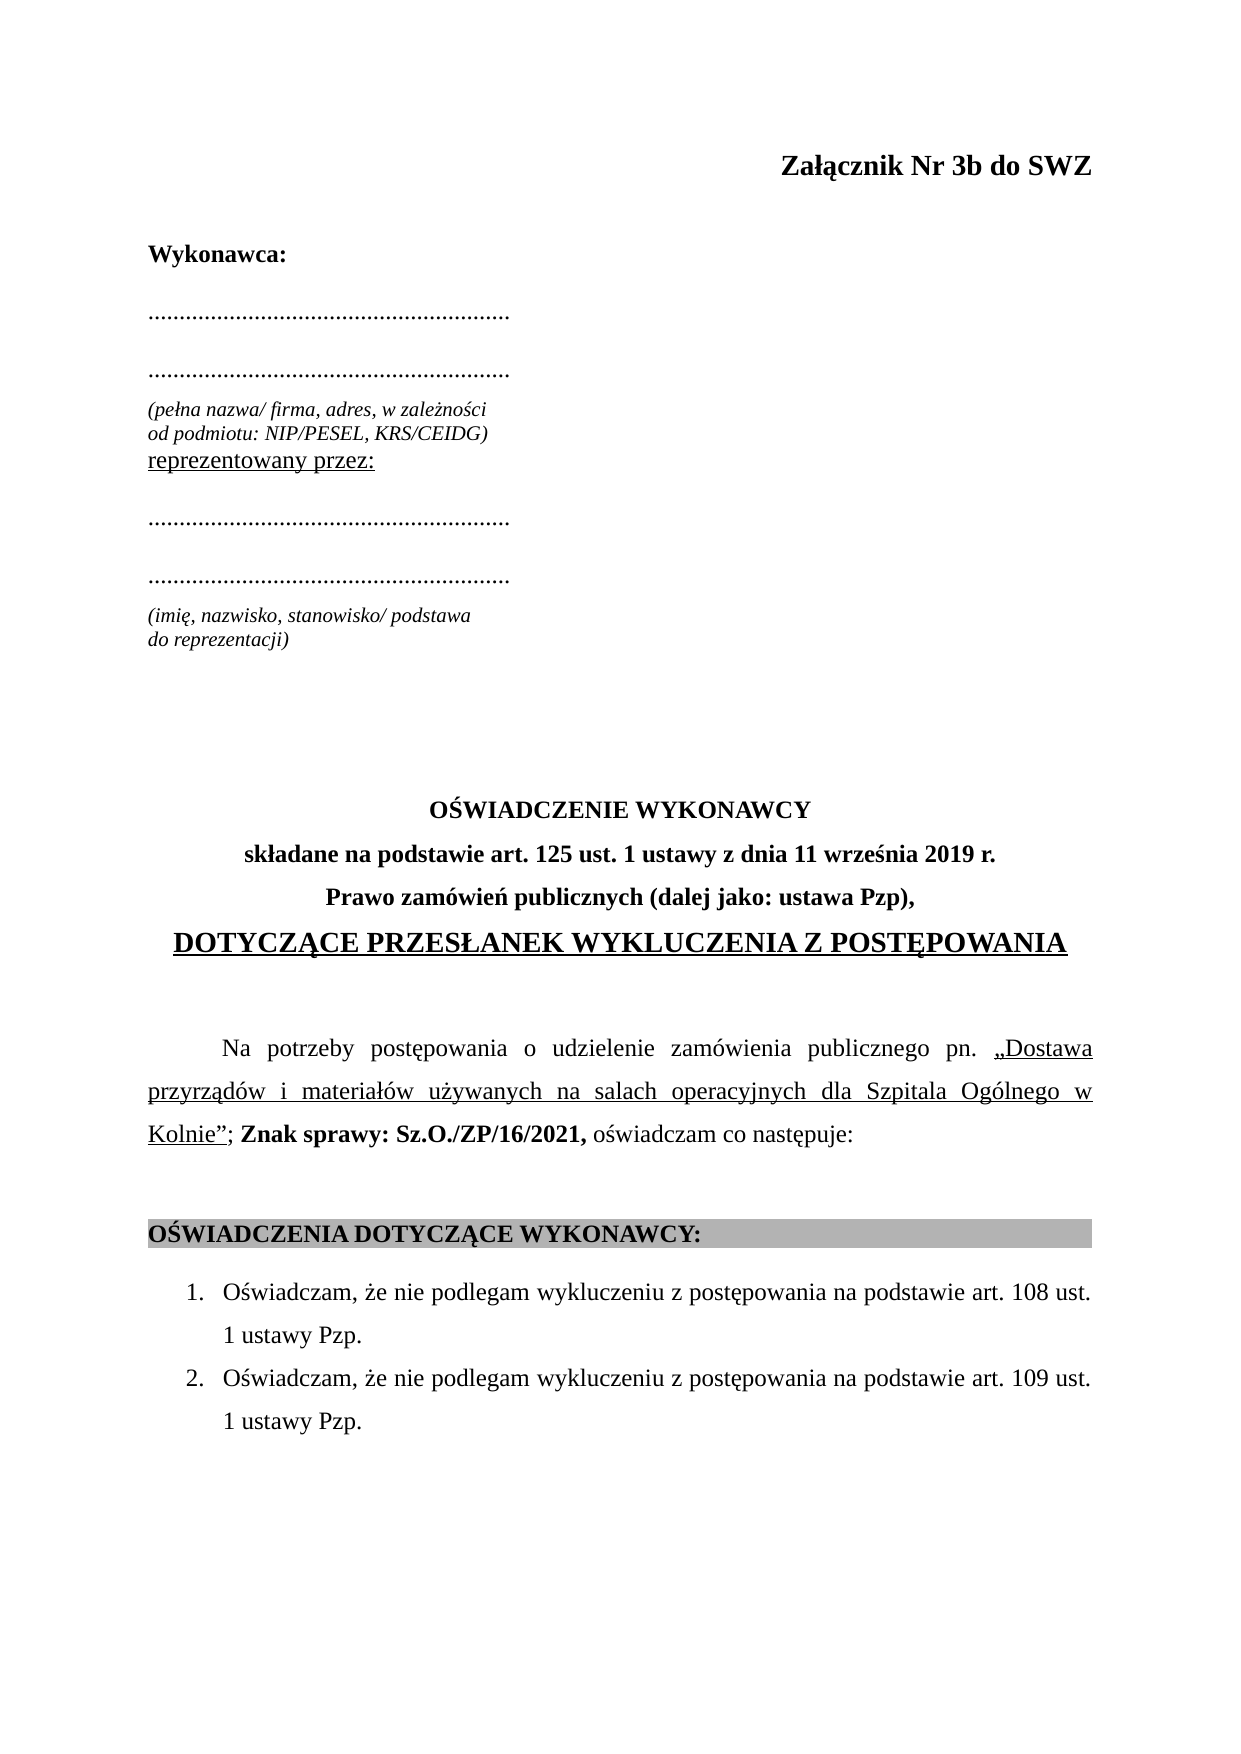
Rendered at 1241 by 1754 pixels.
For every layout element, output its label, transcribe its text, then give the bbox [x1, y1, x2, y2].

text Wykonawca: [148, 239, 1092, 267]
text Prawo zamówień publicznych (dalej jako: ustawa Pzp), [148, 882, 1092, 911]
list Oświadczam, że nie podlegam wykluczeniu z postępowania na podstawie art. 108 ust. 1 ustawy Pzp. [186, 1277, 1092, 1349]
text OŚWIADCZENIE WYKONAWCY [148, 796, 1092, 824]
text OŚWIADCZENIA DOTYCZĄCE WYKONAWCY: [148, 1219, 1092, 1248]
text od podmiotu: NIP/PESEL, KRS/CEIDG) [148, 421, 1092, 445]
text .......................................................... [148, 354, 1092, 382]
text Kolnie”; Znak sprawy: Sz.O./ZP/16/2021, oświadczam co następuje: [148, 1102, 1092, 1148]
text Na potrzeby postępowania o udzielenie zamówienia publicznego pn. „Dostawa przyrządów i materiałów używanych na salach operacyjnych dla Szpitala Ogólnego w [148, 1033, 1092, 1101]
text reprezentowany przez: [148, 445, 1092, 474]
text (pełna nazwa/ firma, adres, w zależności [148, 397, 1092, 421]
list Oświadczam, że nie podlegam wykluczeniu z postępowania na podstawie art. 109 ust. 1 ustawy Pzp. [186, 1363, 1092, 1435]
text .......................................................... [148, 502, 1092, 531]
subtitle Załącznik Nr 3b do SWZ [148, 148, 1092, 181]
text .......................................................... [148, 560, 1092, 589]
text składane na podstawie art. 125 ust. 1 ustawy z dnia 11 września 2019 r. [148, 839, 1092, 867]
text .......................................................... [148, 296, 1092, 325]
text (imię, nazwisko, stanowisko/ podstawa [148, 603, 1092, 627]
text DOTYCZĄCE PRZESŁANEK WYKLUCZENIA Z POSTĘPOWANIA [148, 925, 1092, 958]
text do reprezentacji) [148, 627, 1092, 651]
